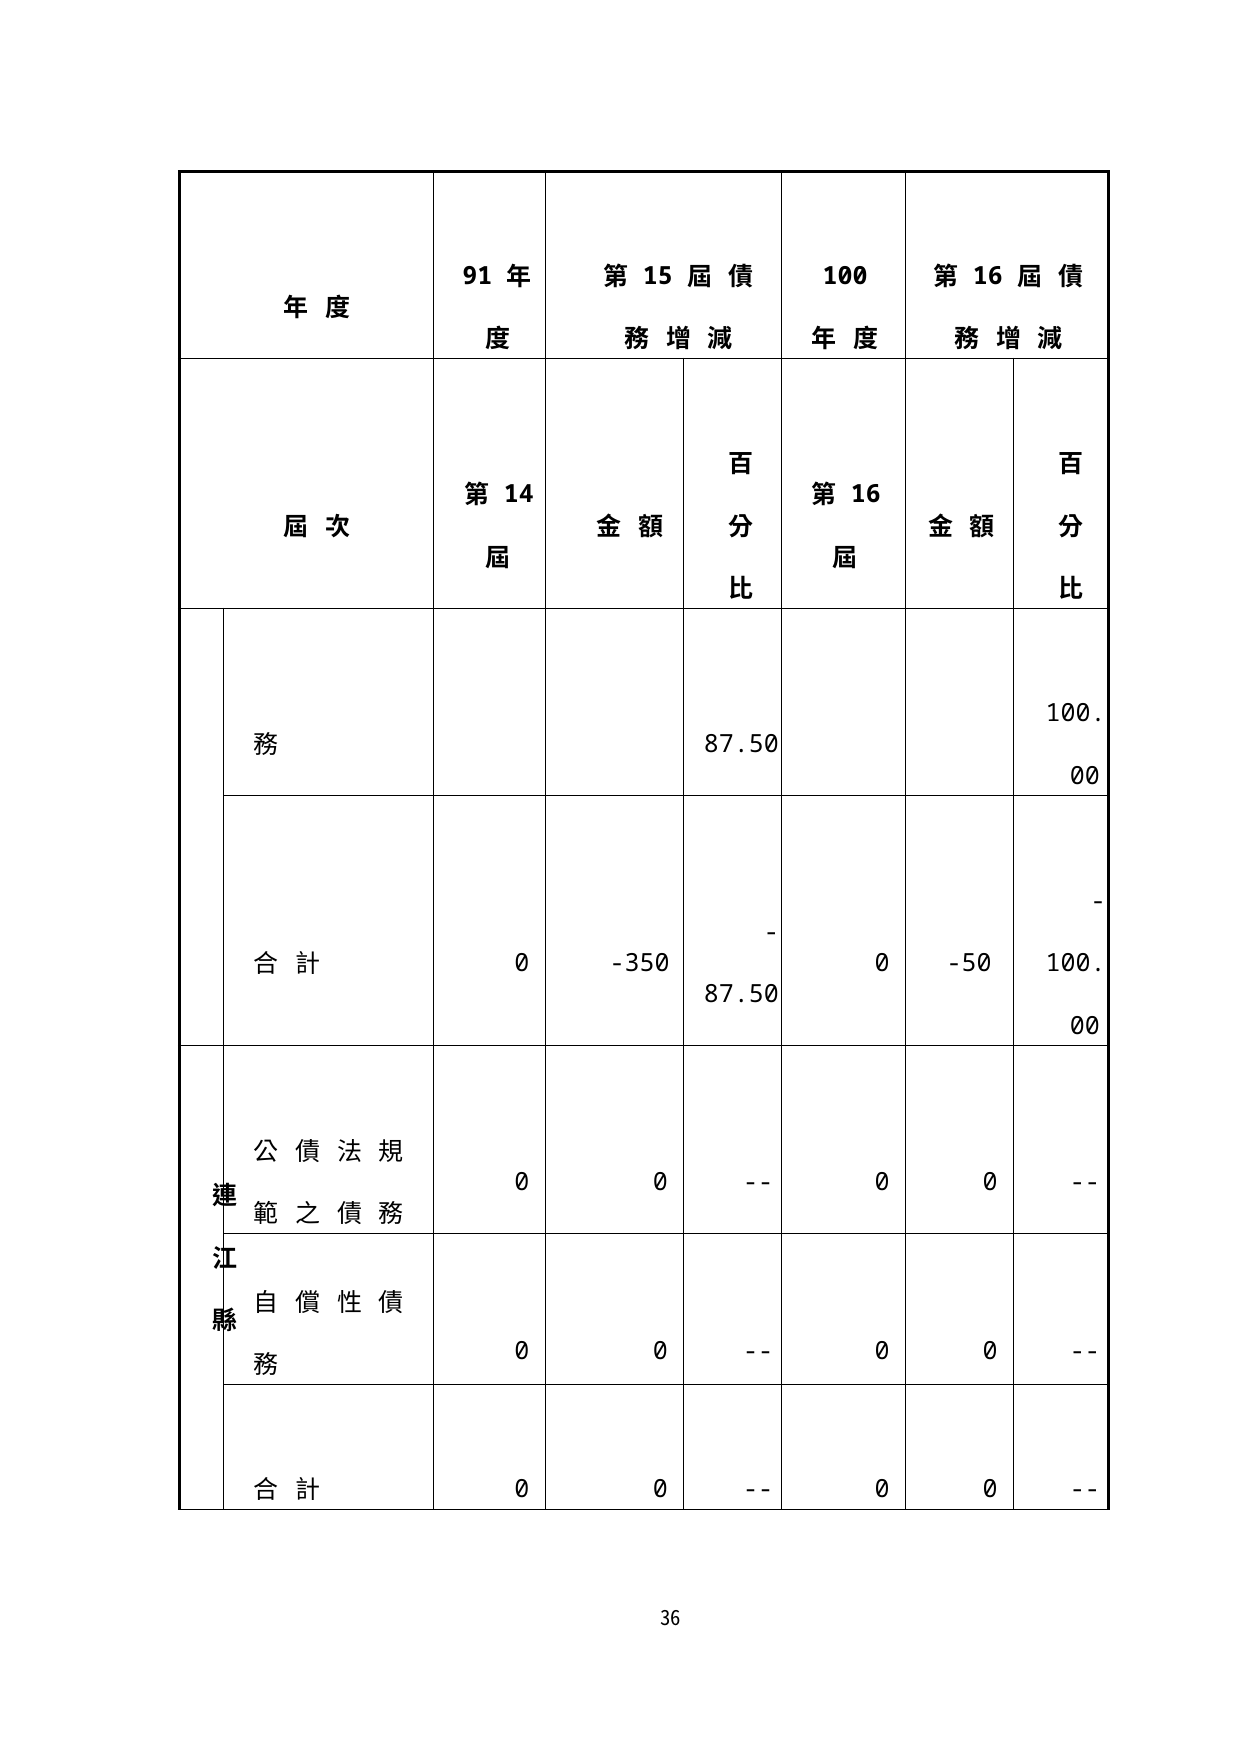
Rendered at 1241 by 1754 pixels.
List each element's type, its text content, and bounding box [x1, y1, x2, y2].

table_header 91年度 [434, 173, 545, 358]
table_cell 0 [782, 796, 905, 1045]
table_cell 0 [546, 1385, 683, 1509]
table_header 第16屆債務增減 [906, 173, 1107, 358]
table_cell 第16屆 [782, 359, 905, 608]
table_header 年度 [181, 173, 433, 358]
table_cell -- [1014, 1234, 1107, 1384]
table_cell 金門縣 [181, 609, 223, 1045]
table_cell 合計 [224, 1385, 433, 1509]
table_cell 百分比 [1014, 359, 1107, 608]
table_cell -- [1014, 1046, 1107, 1233]
table_cell 公債法規範之債務 [224, 1046, 433, 1233]
table_cell 連江縣 [181, 1046, 223, 1509]
table_cell -- [684, 1385, 781, 1509]
table_cell 0 [546, 1234, 683, 1384]
table_cell -87.50 [684, 796, 781, 1045]
table_cell 合計 [224, 796, 433, 1045]
table_header 第15屆債務增減 [546, 173, 781, 358]
table_cell 百分比 [684, 359, 781, 608]
table_cell -- [684, 1046, 781, 1233]
table_cell 0 [546, 1046, 683, 1233]
table_cell -50 [906, 796, 1013, 1045]
table_cell -- [1014, 1385, 1107, 1509]
table_cell 自償性債務 [224, 609, 433, 795]
table_cell 金額 [906, 359, 1013, 608]
table_cell 0 [434, 1385, 545, 1509]
table_cell 屆次 [181, 359, 433, 608]
table_cell 0 [434, 1234, 545, 1384]
table_cell -350 [546, 796, 683, 1045]
table_cell -100.00 [1014, 609, 1107, 795]
table_cell 自償性債務 [224, 1234, 433, 1384]
table_cell 0 [782, 1385, 905, 1509]
table_cell [434, 609, 545, 795]
table_cell 金額 [546, 359, 683, 608]
table_cell [906, 609, 1013, 795]
table_cell 0 [434, 1046, 545, 1233]
table_cell 0 [434, 796, 545, 1045]
table_cell -87.50 [684, 609, 781, 795]
table_cell [782, 609, 905, 795]
table_cell 0 [906, 1385, 1013, 1509]
table_cell -100.00 [1014, 796, 1107, 1045]
table_cell 0 [906, 1234, 1013, 1384]
table_header 100年度 [782, 173, 905, 358]
table_cell 0 [782, 1046, 905, 1233]
table_cell -- [684, 1234, 781, 1384]
table_cell [546, 609, 683, 795]
table_cell 0 [782, 1234, 905, 1384]
table_cell 第14屆 [434, 359, 545, 608]
table_cell 0 [906, 1046, 1013, 1233]
